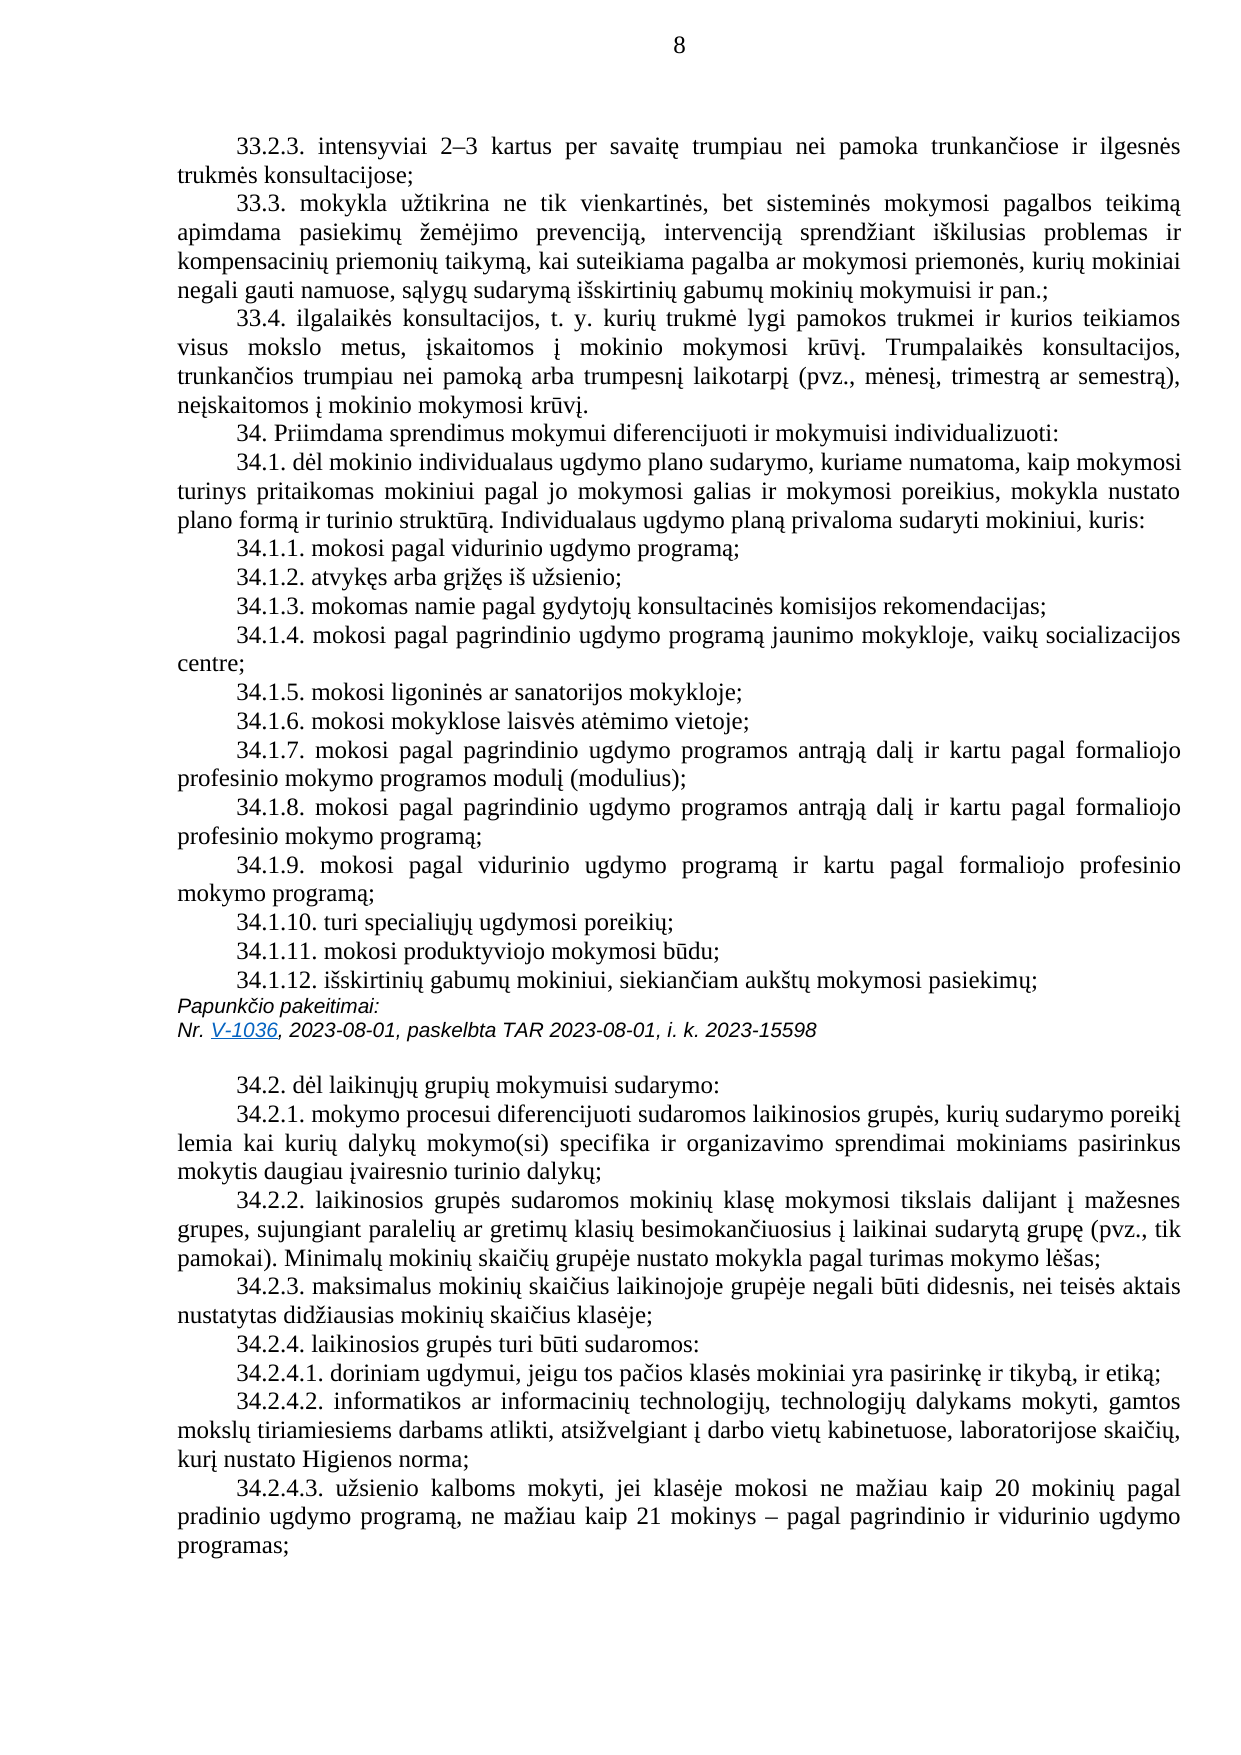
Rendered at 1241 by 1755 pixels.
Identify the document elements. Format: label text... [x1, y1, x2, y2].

text 34.1.4. mokosi pagal pagrindinio ugdymo programą jaunimo mokykloje, vaikų socializacijos centre; [177, 620, 1182, 677]
text 34.2.4.1. doriniam ugdymui, jeigu tos pačios klasės mokiniai yra pasirinkę ir tikybą, ir etiką; [177, 1358, 1182, 1386]
text 34.2.3. maksimalus mokinių skaičius laikinojoje grupėje negali būti didesnis, nei teisės aktais nustatytas didžiausias mokinių skaičius klasėje; [177, 1271, 1182, 1329]
text 34.1.5. mokosi ligoninės ar sanatorijos mokykloje; [177, 677, 1182, 706]
text 34.2.4. laikinosios grupės turi būti sudaromos: [177, 1329, 1182, 1358]
text 34.1.9. mokosi pagal vidurinio ugdymo programą ir kartu pagal formaliojo profesinio mokymo programą; [177, 850, 1182, 907]
text 34.1.3. mokomas namie pagal gydytojų konsultacinės komisijos rekomendacijas; [177, 591, 1182, 620]
text 34.1. dėl mokinio individualaus ugdymo plano sudarymo, kuriame numatoma, kaip mokymosi turinys pritaikomas mokiniui pagal jo mokymosi galias ir mokymosi poreikius, mokykla nustato plano formą ir turinio struktūrą. Individualaus ugdymo planą privaloma sudaryti mokiniui, kuris: [177, 447, 1182, 533]
text 33.4. ilgalaikės konsultacijos, t. y. kurių trukmė lygi pamokos trukmei ir kurios teikiamos visus mokslo metus, įskaitomos į mokinio mokymosi krūvį. Trumpalaikės konsultacijos, trunkančios trumpiau nei pamoką arba trumpesnį laikotarpį (pvz., mėnesį, trimestrą ar semestrą), neįskaitomos į mokinio mokymosi krūvį. [177, 303, 1182, 418]
text Nr. V-1036, 2023-08-01, paskelbta TAR 2023-08-01, i. k. 2023-15598 [177, 1017, 1182, 1041]
text 34.2.4.2. informatikos ar informacinių technologijų, technologijų dalykams mokyti, gamtos mokslų tiriamiesiems darbams atlikti, atsižvelgiant į darbo vietų kabinetuose, laboratorijose skaičių, kurį nustato Higienos norma; [177, 1386, 1182, 1473]
text Papunkčio pakeitimai: [177, 993, 1182, 1017]
text 34.1.10. turi specialiųjų ugdymosi poreikių; [177, 907, 1182, 936]
text 34.2.4.3. užsienio kalboms mokyti, jei klasėje mokosi ne mažiau kaip 20 mokinių pagal pradinio ugdymo programą, ne mažiau kaip 21 mokinys – pagal pagrindinio ir vidurinio ugdymo programas; [177, 1473, 1182, 1559]
text 34.1.11. mokosi produktyviojo mokymosi būdu; [177, 936, 1182, 965]
text 34.1.1. mokosi pagal vidurinio ugdymo programą; [177, 533, 1182, 562]
text 34.2. dėl laikinųjų grupių mokymuisi sudarymo: [177, 1070, 1182, 1099]
text 34.2.2. laikinosios grupės sudaromos mokinių klasę mokymosi tikslais dalijant į mažesnes grupes, sujungiant paralelių ar gretimų klasių besimokančiuosius į laikinai sudarytą grupę (pvz., tik pamokai). Minimalų mokinių skaičių grupėje nustato mokykla pagal turimas mokymo lėšas; [177, 1185, 1182, 1271]
text 34.1.7. mokosi pagal pagrindinio ugdymo programos antrąją dalį ir kartu pagal formaliojo profesinio mokymo programos modulį (modulius); [177, 735, 1182, 792]
text 34.1.6. mokosi mokyklose laisvės atėmimo vietoje; [177, 706, 1182, 735]
text 34. Priimdama sprendimus mokymui diferencijuoti ir mokymuisi individualizuoti: [177, 418, 1182, 447]
text 33.2.3. intensyviai 2–3 kartus per savaitę trumpiau nei pamoka trunkančiose ir ilgesnės trukmės konsultacijose; [177, 131, 1182, 188]
text 33.3. mokykla užtikrina ne tik vienkartinės, bet sisteminės mokymosi pagalbos teikimą apimdama pasiekimų žemėjimo prevenciją, intervenciją sprendžiant iškilusias problemas ir kompensacinių priemonių taikymą, kai suteikiama pagalba ar mokymosi priemonės, kurių mokiniai negali gauti namuose, sąlygų sudarymą išskirtinių gabumų mokinių mokymuisi ir pan.; [177, 188, 1182, 303]
text 34.2.1. mokymo procesui diferencijuoti sudaromos laikinosios grupės, kurių sudarymo poreikį lemia kai kurių dalykų mokymo(si) specifika ir organizavimo sprendimai mokiniams pasirinkus mokytis daugiau įvairesnio turinio dalykų; [177, 1099, 1182, 1185]
text 34.1.2. atvykęs arba grįžęs iš užsienio; [177, 562, 1182, 591]
text 34.1.12. išskirtinių gabumų mokiniui, siekiančiam aukštų mokymosi pasiekimų; [177, 965, 1182, 993]
text 34.1.8. mokosi pagal pagrindinio ugdymo programos antrąją dalį ir kartu pagal formaliojo profesinio mokymo programą; [177, 792, 1182, 850]
